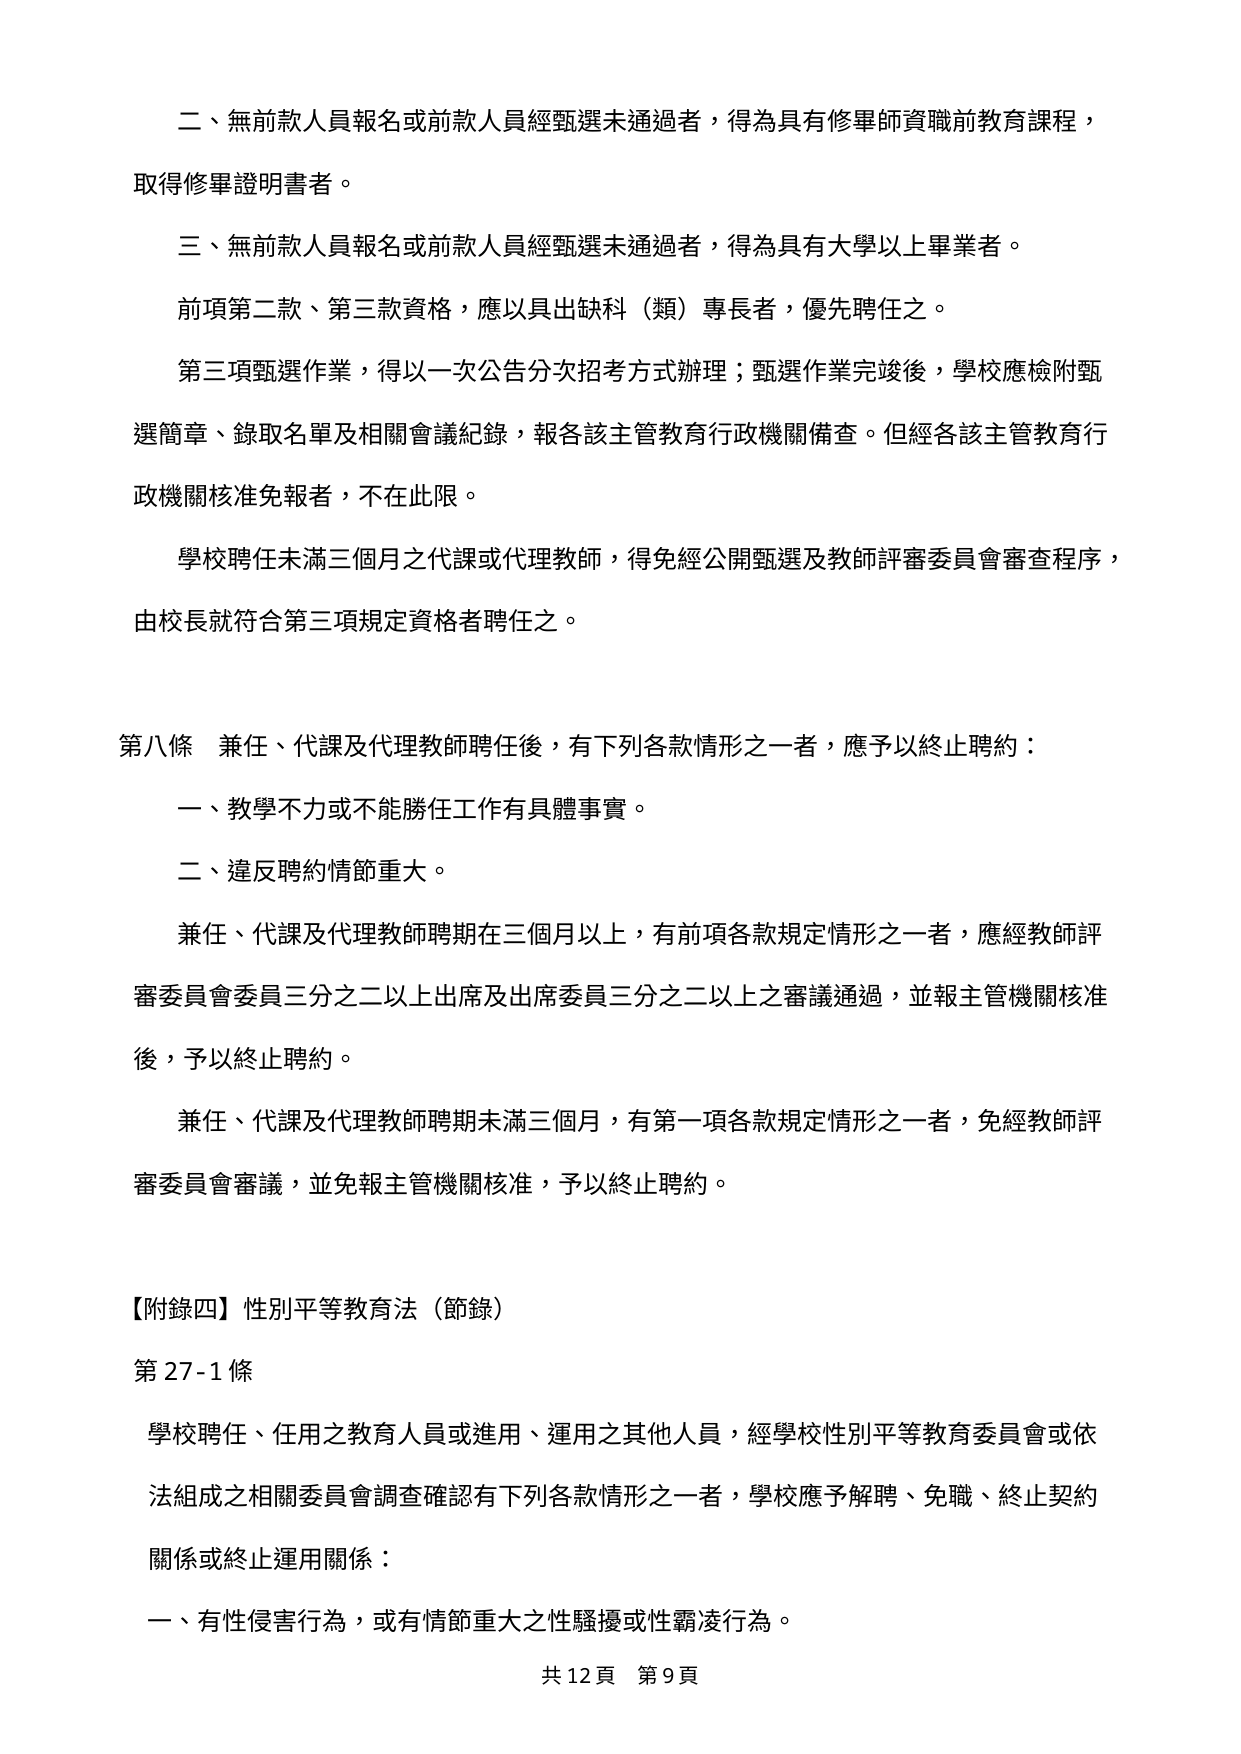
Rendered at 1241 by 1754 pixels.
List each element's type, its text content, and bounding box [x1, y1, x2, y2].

text 前項第二款、第三款資格，應以具出缺科（類）專長者，優先聘任之。 [133, 266, 1122, 328]
text 三、無前款人員報名或前款人員經甄選未通過者，得為具有大學以上畢業者。 [133, 203, 1122, 266]
text 第八條 兼任、代課及代理教師聘任後，有下列各款情形之一者，應予以終止聘約： [118, 703, 1122, 766]
text 一、教學不力或不能勝任工作有具體事實。 [133, 766, 1122, 828]
text 二、違反聘約情節重大。 [133, 828, 1122, 891]
text 兼任、代課及代理教師聘期在三個月以上，有前項各款規定情形之一者，應經教師評審委員會委員三分之二以上出席及出席委員三分之二以上之審議通過，並報主管機關核准後，予以終止聘約。 [133, 891, 1122, 1078]
text 兼任、代課及代理教師聘期未滿三個月，有第一項各款規定情形之一者，免經教師評審委員會審議，並免報主管機關核准，予以終止聘約。 [133, 1078, 1122, 1203]
text 第27-1條 [133, 1328, 1122, 1391]
text 學校聘任、任用之教育人員或進用、運用之其他人員，經學校性別平等教育委員會或依法組成之相關委員會調查確認有下列各款情形之一者，學校應予解聘、免職、終止契約關係或終止運用關係： [148, 1391, 1122, 1578]
text 【附錄四】性別平等教育法（節錄） [118, 1266, 1122, 1328]
text 一、有性侵害行為，或有情節重大之性騷擾或性霸凌行為。 [148, 1578, 1122, 1641]
text 第三項甄選作業，得以一次公告分次招考方式辦理；甄選作業完竣後，學校應檢附甄選簡章、錄取名單及相關會議紀錄，報各該主管教育行政機關備查。但經各該主管教育行政機關核准免報者，不在此限。 [133, 328, 1122, 516]
text 二、無前款人員報名或前款人員經甄選未通過者，得為具有修畢師資職前教育課程，取得修畢證明書者。 [133, 78, 1122, 203]
text 學校聘任未滿三個月之代課或代理教師，得免經公開甄選及教師評審委員會審查程序，由校長就符合第三項規定資格者聘任之。 [133, 516, 1122, 641]
